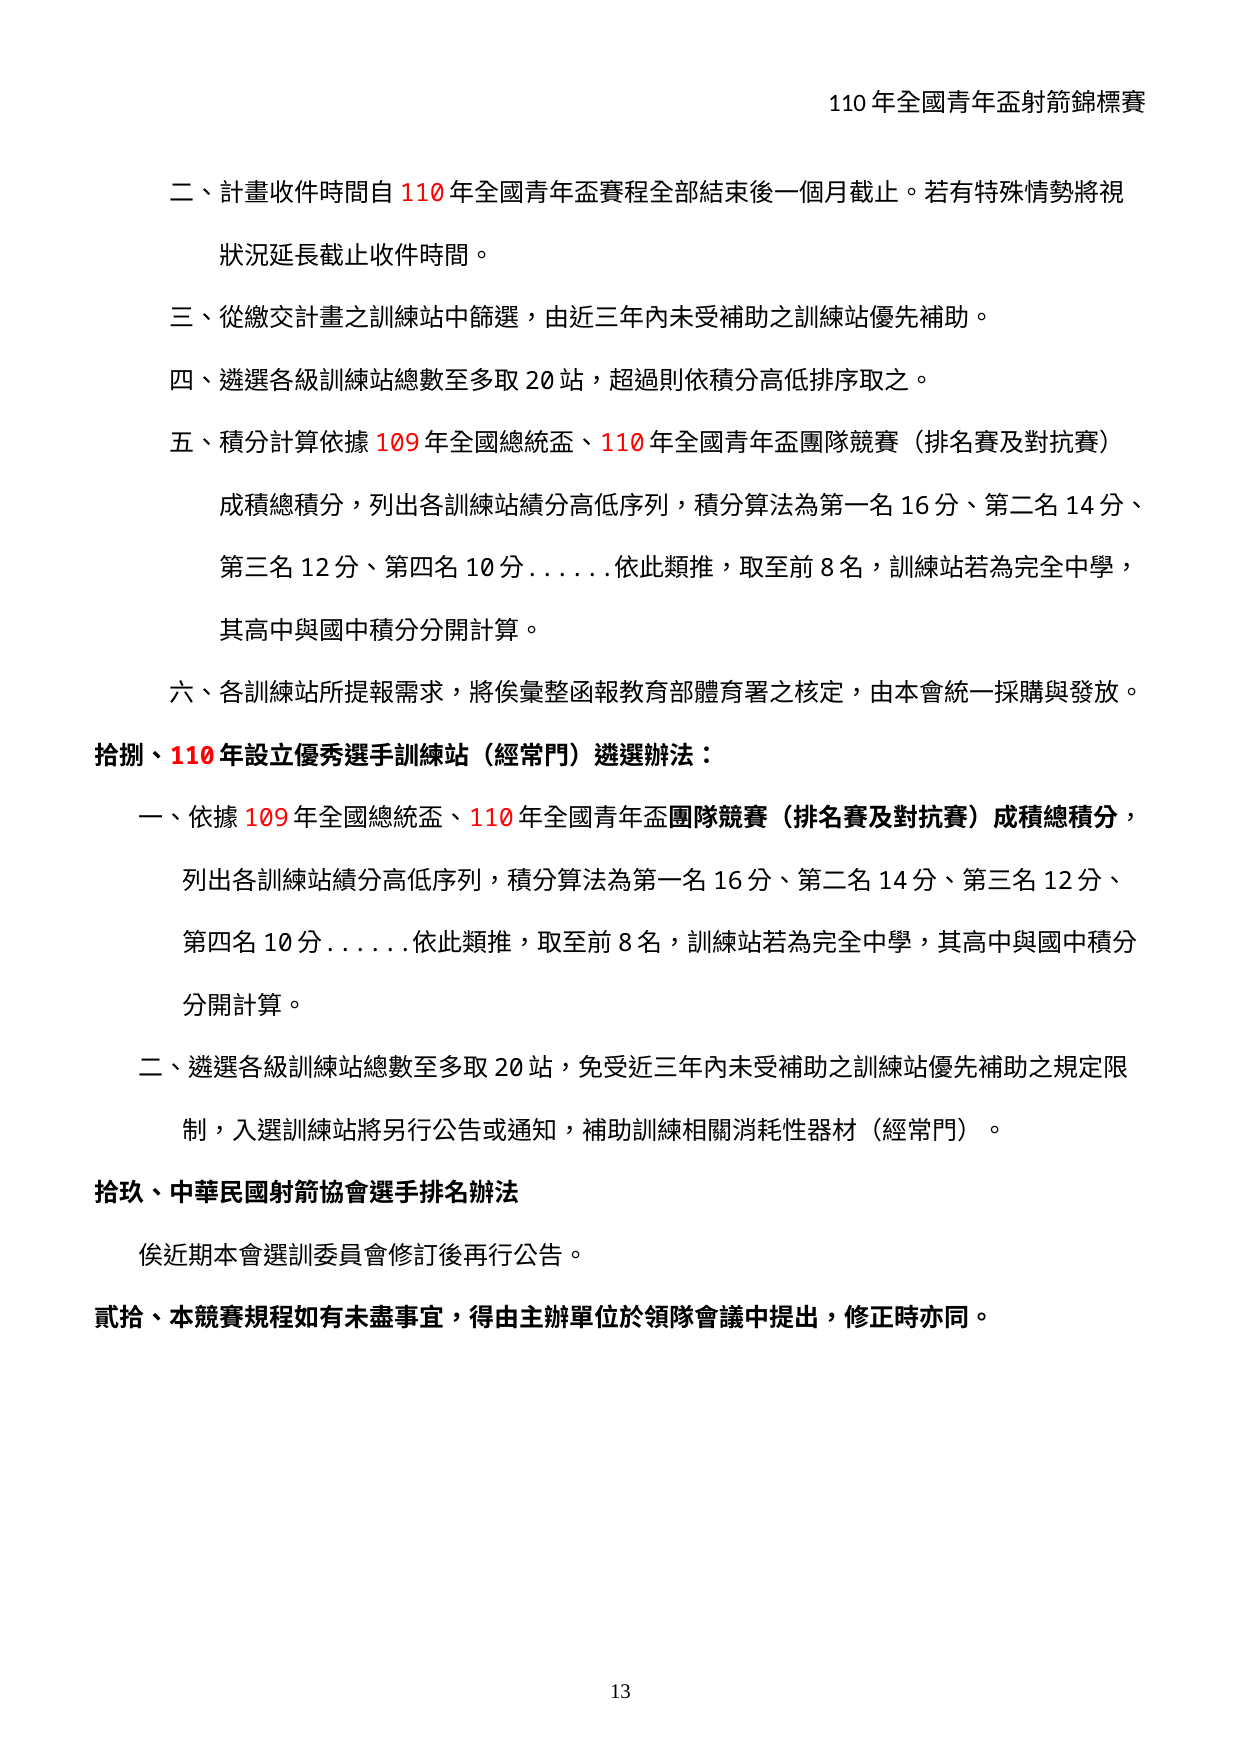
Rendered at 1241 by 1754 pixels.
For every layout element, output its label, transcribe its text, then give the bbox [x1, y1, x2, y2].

text 拾捌、110年設立優秀選手訓練站（經常門）遴選辦法： [94, 712, 1146, 774]
text 貳拾、本競賽規程如有未盡事宜，得由主辦單位於領隊會議中提出，修正時亦同。 [94, 1274, 1146, 1337]
text 四、遴選各級訓練站總數至多取20站，超過則依積分高低排序取之。 [94, 337, 1146, 399]
text 二、遴選各級訓練站總數至多取20站，免受近三年內未受補助之訓練站優先補助之規定限制，入選訓練站將另行公告或通知，補助訓練相關消耗性器材（經常門）。 [139, 1024, 1146, 1149]
text 三、從繳交計畫之訓練站中篩選，由近三年內未受補助之訓練站優先補助。 [94, 274, 1146, 337]
text 拾玖、中華民國射箭協會選手排名辦法 [94, 1149, 1146, 1212]
text 二、計畫收件時間自110年全國青年盃賽程全部結束後一個月截止。若有特殊情勢將視狀況延長截止收件時間。 [169, 149, 1146, 274]
text 一、依據109年全國總統盃、110年全國青年盃團隊競賽（排名賽及對抗賽）成積總積分，列出各訓練站績分高低序列，積分算法為第一名16分、第二名14分、第三名12分、第四名10分......依此類推，取至前8名，訓練站若為完全中學，其高中與國中積分分開計算。 [139, 774, 1146, 1024]
text 五、積分計算依據109年全國總統盃、110年全國青年盃團隊競賽（排名賽及對抗賽）成積總積分，列出各訓練站績分高低序列，積分算法為第一名16分、第二名14分、第三名12分、第四名10分......依此類推，取至前8名，訓練站若為完全中學，其高中與國中積分分開計算。 [169, 399, 1146, 649]
text 六、各訓練站所提報需求，將俟彙整函報教育部體育署之核定，由本會統一採購與發放。 [94, 649, 1146, 712]
text 俟近期本會選訓委員會修訂後再行公告。 [94, 1212, 1146, 1274]
